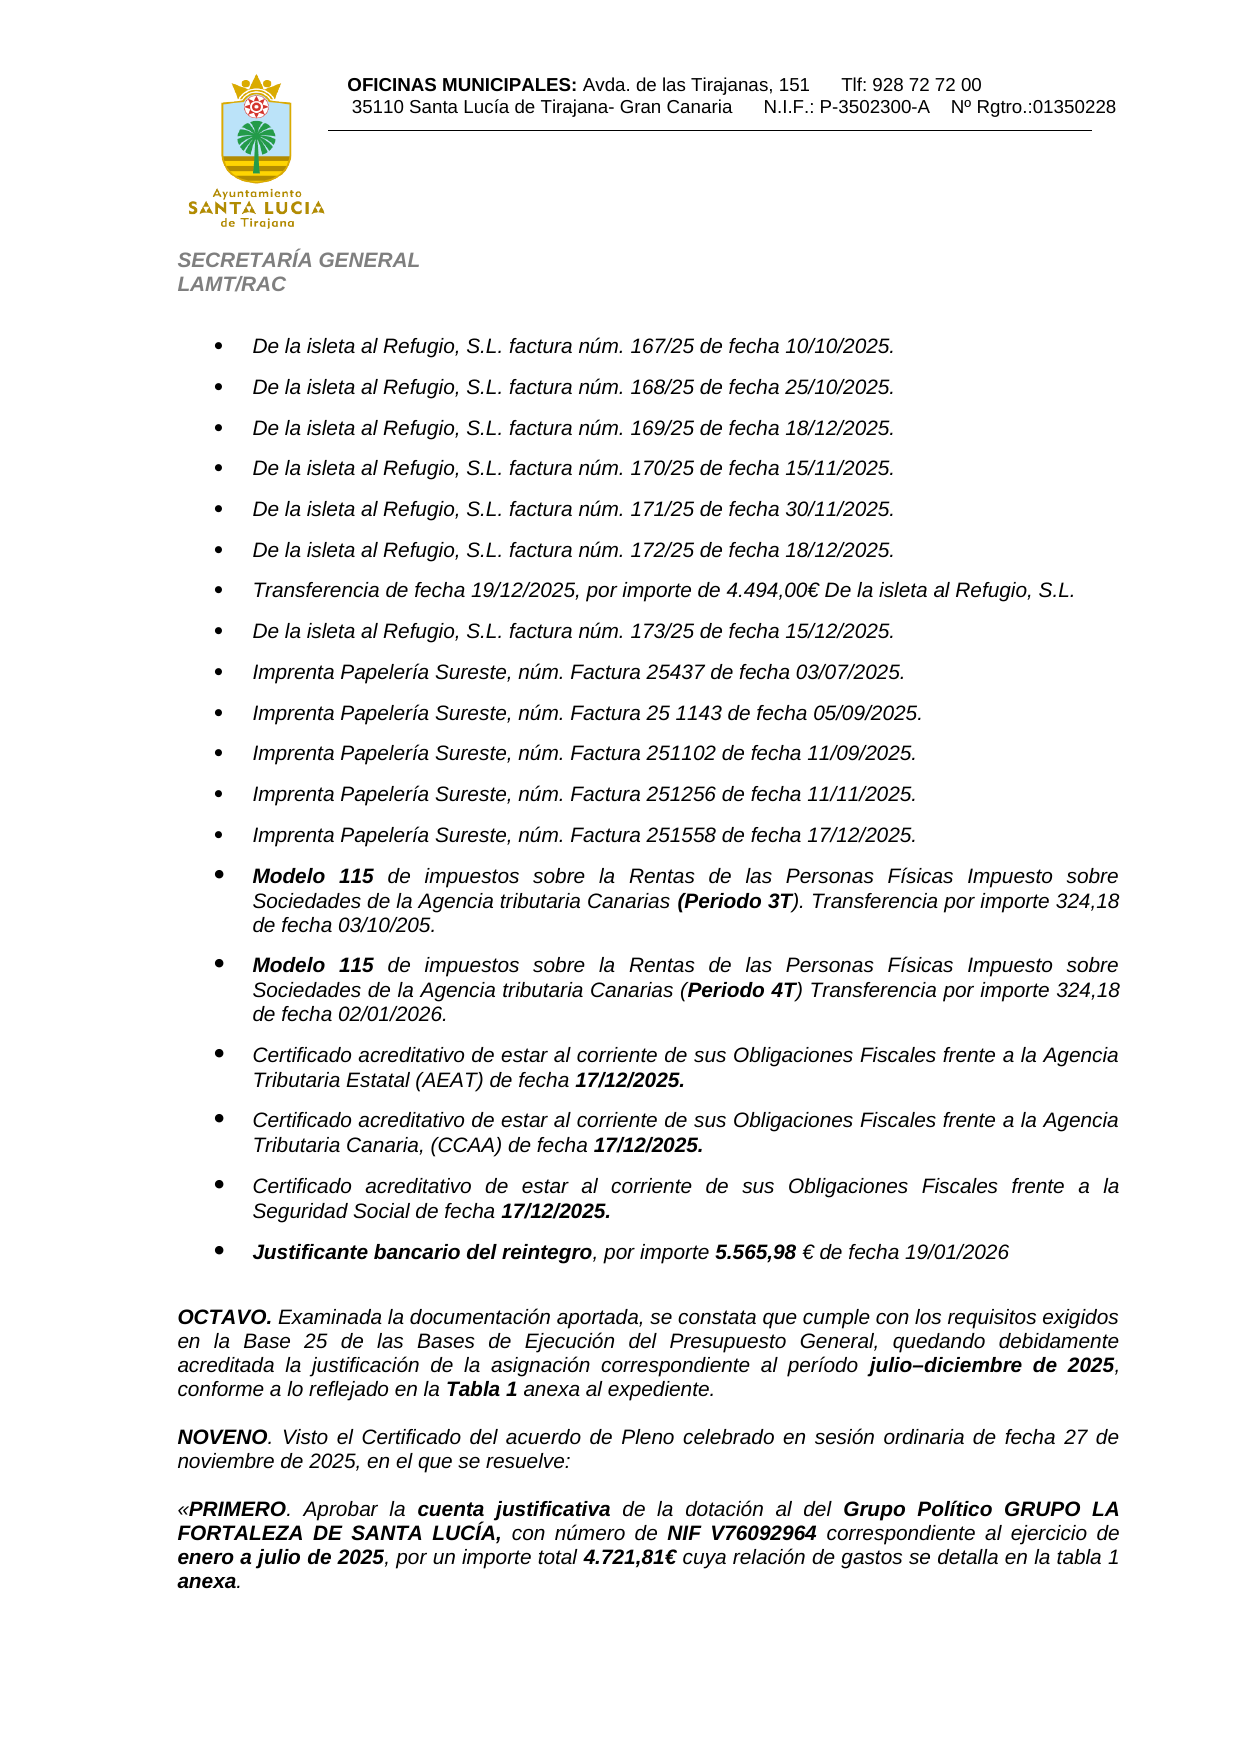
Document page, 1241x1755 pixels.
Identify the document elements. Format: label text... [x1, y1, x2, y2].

list Imprenta Papelería Sureste, núm. Factura 251558 de fecha 17/12/2025. [215, 823, 1122, 847]
text NOVENO. Visto el Certificado del acuerdo de Pleno celebrado en sesión ordinaria de fecha 27 de noviembre de 2025, en el que se resuelve: [177, 1425, 1122, 1473]
list De la isleta al Refugio, S.L. factura núm. 173/25 de fecha 15/12/2025. [215, 619, 1122, 643]
list Imprenta Papelería Sureste, núm. Factura 25437 de fecha 03/07/2025. [215, 660, 1122, 684]
list Imprenta Papelería Sureste, núm. Factura 251256 de fecha 11/11/2025. [215, 782, 1122, 806]
list De la isleta al Refugio, S.L. factura núm. 169/25 de fecha 18/12/2025. [215, 415, 1122, 439]
list De la isleta al Refugio, S.L. factura núm. 171/25 de fecha 30/11/2025. [215, 497, 1122, 521]
list Transferencia de fecha 19/12/2025, por importe de 4.494,00€ De la isleta al Refugio, S.L. [215, 578, 1122, 602]
list De la isleta al Refugio, S.L. factura núm. 168/25 de fecha 25/10/2025. [215, 375, 1122, 399]
list Modelo 115 de impuestos sobre la Rentas de las Personas Físicas Impuesto sobre Sociedades de la Agencia tributaria Canarias (Periodo 3T). Transferencia por importe 324,18 de fecha 03/10/205. [215, 863, 1122, 936]
list Justificante bancario del reintegro, por importe 5.565,98 € de fecha 19/01/2026 [215, 1239, 1122, 1264]
list De la isleta al Refugio, S.L. factura núm. 172/25 de fecha 18/12/2025. [215, 538, 1122, 562]
list De la isleta al Refugio, S.L. factura núm. 170/25 de fecha 15/11/2025. [215, 456, 1122, 480]
list Modelo 115 de impuestos sobre la Rentas de las Personas Físicas Impuesto sobre Sociedades de la Agencia tributaria Canarias (Periodo 4T) Transferencia por importe 324,18 de fecha 02/01/2026. [215, 953, 1122, 1026]
list Imprenta Papelería Sureste, núm. Factura 25 1143 de fecha 05/09/2025. [215, 701, 1122, 724]
list Imprenta Papelería Sureste, núm. Factura 251102 de fecha 11/09/2025. [215, 741, 1122, 765]
list Certificado acreditativo de estar al corriente de sus Obligaciones Fiscales frente a la Seguridad Social de fecha 17/12/2025. [215, 1174, 1122, 1223]
list Certificado acreditativo de estar al corriente de sus Obligaciones Fiscales frente a la Agencia Tributaria Estatal (AEAT) de fecha 17/12/2025. [215, 1043, 1122, 1092]
text «PRIMERO. Aprobar la cuenta justificativa de la dotación al del Grupo Político GRUPO LA FORTALEZA DE SANTA LUCÍA, con número de NIF V76092964 correspondiente al ejercicio de enero a julio de 2025, por un importe total 4.721,81€ cuya relación de gastos se detalla en la tabla 1 anexa. [177, 1497, 1122, 1593]
list De la isleta al Refugio, S.L. factura núm. 167/25 de fecha 10/10/2025. [215, 334, 1122, 358]
text OCTAVO. Examinada la documentación aportada, se constata que cumple con los requisitos exigidos en la Base 25 de las Bases de Ejecución del Presupuesto General, quedando debidamente acreditada la justificación de la asignación correspondiente al período julio–diciembre de 2025, conforme a lo reflejado en la Tabla 1 anexa al expediente. [177, 1305, 1122, 1401]
list Certificado acreditativo de estar al corriente de sus Obligaciones Fiscales frente a la Agencia Tributaria Canaria, (CCAA) de fecha 17/12/2025. [215, 1108, 1122, 1157]
